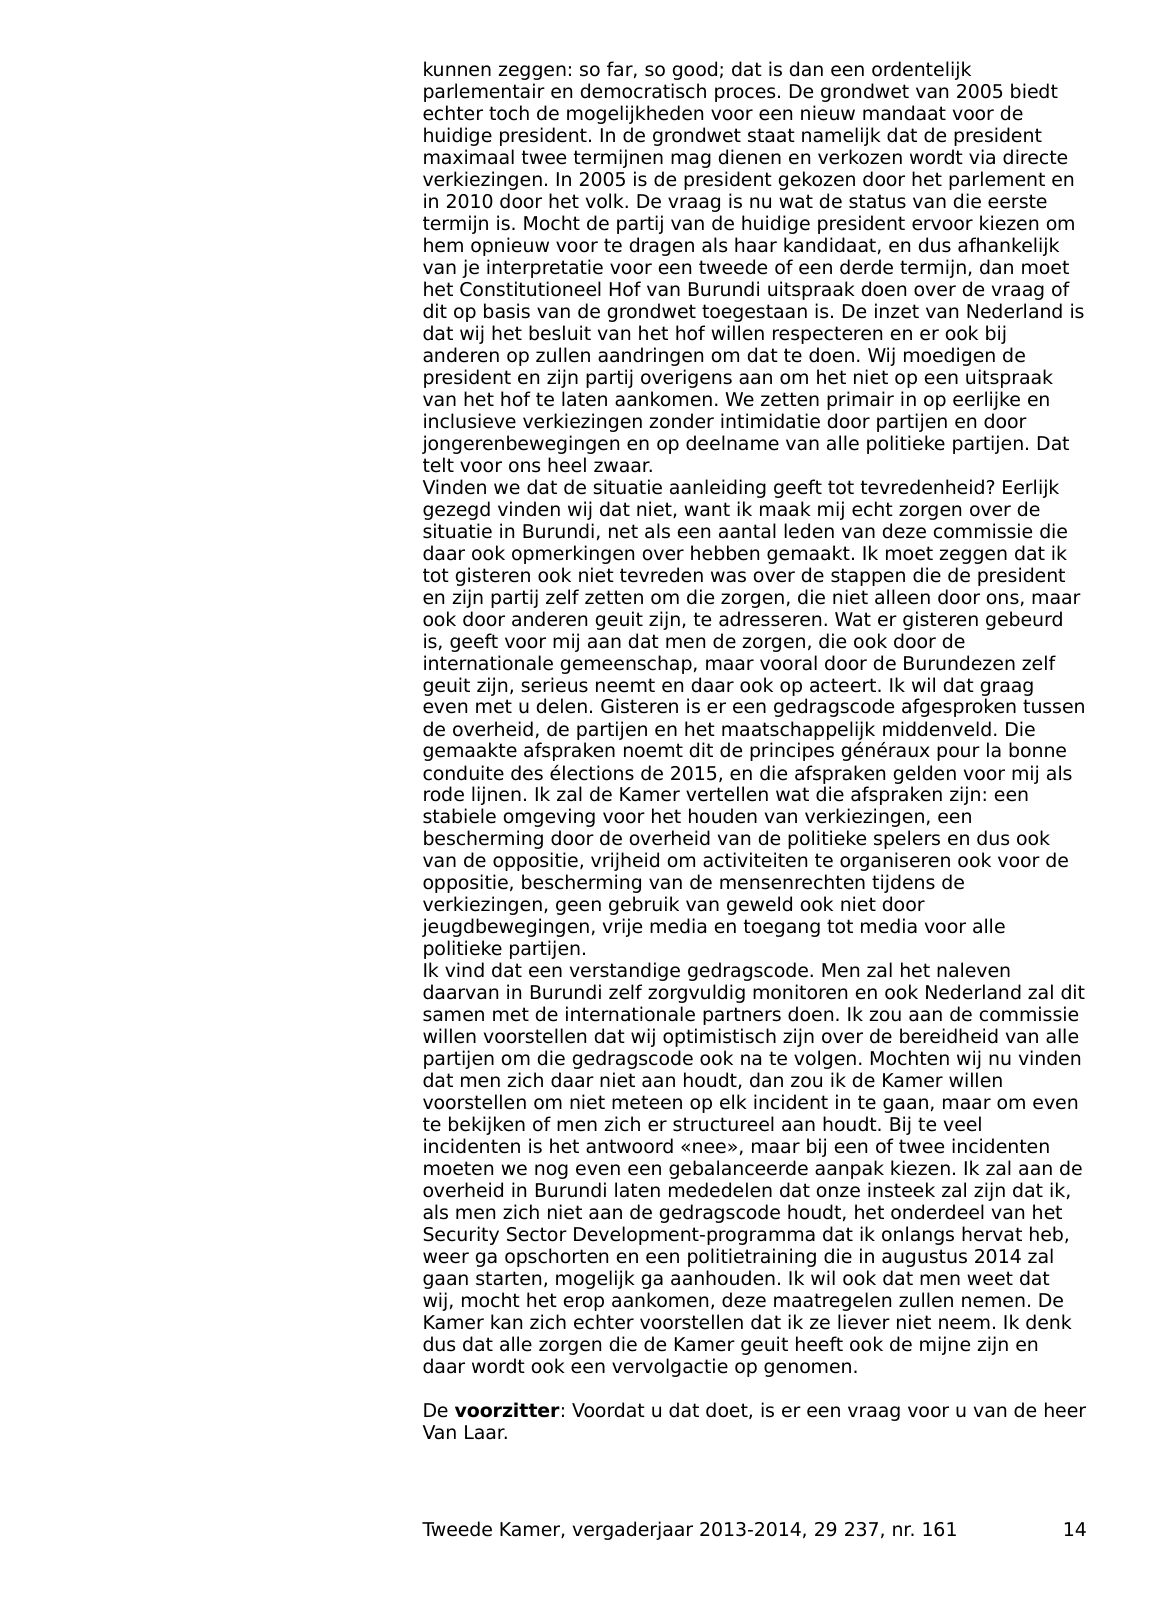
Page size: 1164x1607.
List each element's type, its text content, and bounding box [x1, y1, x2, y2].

text kunnen zeggen: so far, so good; dat is dan een ordentelijk parlementair en democratisch proces. De grondwet van 2005 biedt echter toch de mogelijkheden voor een nieuw mandaat voor de huidige president. In de grondwet staat namelijk dat de president maximaal twee termijnen mag dienen en verkozen wordt via directe verkiezingen. In 2005 is de president gekozen door het parlement en in 2010 door het volk. De vraag is nu wat de status van die eerste termijn is. Mocht de partij van de huidige president ervoor kiezen om hem opnieuw voor te dragen als haar kandidaat, en dus afhankelijk van je interpretatie voor een tweede of een derde termijn, dan moet het Constitutioneel Hof van Burundi uitspraak doen over de vraag of dit op basis van de grondwet toegestaan is. De inzet van Nederland is dat wij het besluit van het hof willen respecteren en er ook bij anderen op zullen aandringen om dat te doen. Wij moedigen de president en zijn partij overigens aan om het niet op een uitspraak van het hof te laten aankomen. We zetten primair in op eerlijke en inclusieve verkiezingen zonder intimidatie door partijen en door jongerenbewegingen en op deelname van alle politieke partijen. Dat telt voor ons heel zwaar. [422, 59, 1087, 477]
text De voorzitter: Voordat u dat doet, is er een vraag voor u van de heer Van Laar. [422, 1400, 1087, 1444]
text Ik vind dat een verstandige gedragscode. Men zal het naleven daarvan in Burundi zelf zorgvuldig monitoren en ook Nederland zal dit samen met de internationale partners doen. Ik zou aan de commissie willen voorstellen dat wij optimistisch zijn over de bereidheid van alle partijen om die gedragscode ook na te volgen. Mochten wij nu vinden dat men zich daar niet aan houdt, dan zou ik de Kamer willen voorstellen om niet meteen op elk incident in te gaan, maar om even te bekijken of men zich er structureel aan houdt. Bij te veel incidenten is het antwoord «nee», maar bij een of twee incidenten moeten we nog even een gebalanceerde aanpak kiezen. Ik zal aan de overheid in Burundi laten mededelen dat onze insteek zal zijn dat ik, als men zich niet aan de gedragscode houdt, het onderdeel van het Security Sector Development-programma dat ik onlangs hervat heb, weer ga opschorten en een politietraining die in augustus 2014 zal gaan starten, mogelijk ga aanhouden. Ik wil ook dat men weet dat wij, mocht het erop aankomen, deze maatregelen zullen nemen. De Kamer kan zich echter voorstellen dat ik ze liever niet neem. Ik denk dus dat alle zorgen die de Kamer geuit heeft ook de mijne zijn en daar wordt ook een vervolgactie op genomen. [422, 960, 1087, 1378]
text Vinden we dat de situatie aanleiding geeft tot tevredenheid? Eerlijk gezegd vinden wij dat niet, want ik maak mij echt zorgen over de situatie in Burundi, net als een aantal leden van deze commissie die daar ook opmerkingen over hebben gemaakt. Ik moet zeggen dat ik tot gisteren ook niet tevreden was over de stappen die de president en zijn partij zelf zetten om die zorgen, die niet alleen door ons, maar ook door anderen geuit zijn, te adresseren. Wat er gisteren gebeurd is, geeft voor mij aan dat men de zorgen, die ook door de internationale gemeenschap, maar vooral door de Burundezen zelf geuit zijn, serieus neemt en daar ook op acteert. Ik wil dat graag even met u delen. Gisteren is er een gedragscode afgesproken tussen de overheid, de partijen en het maatschappelijk middenveld. Die gemaakte afspraken noemt dit de principes généraux pour la bonne conduite des élections de 2015, en die afspraken gelden voor mij als rode lijnen. Ik zal de Kamer vertellen wat die afspraken zijn: een stabiele omgeving voor het houden van verkiezingen, een bescherming door de overheid van de politieke spelers en dus ook van de oppositie, vrijheid om activiteiten te organiseren ook voor de oppositie, bescherming van de mensenrechten tijdens de verkiezingen, geen gebruik van geweld ook niet door jeugdbewegingen, vrije media en toegang tot media voor alle politieke partijen. [422, 477, 1087, 960]
